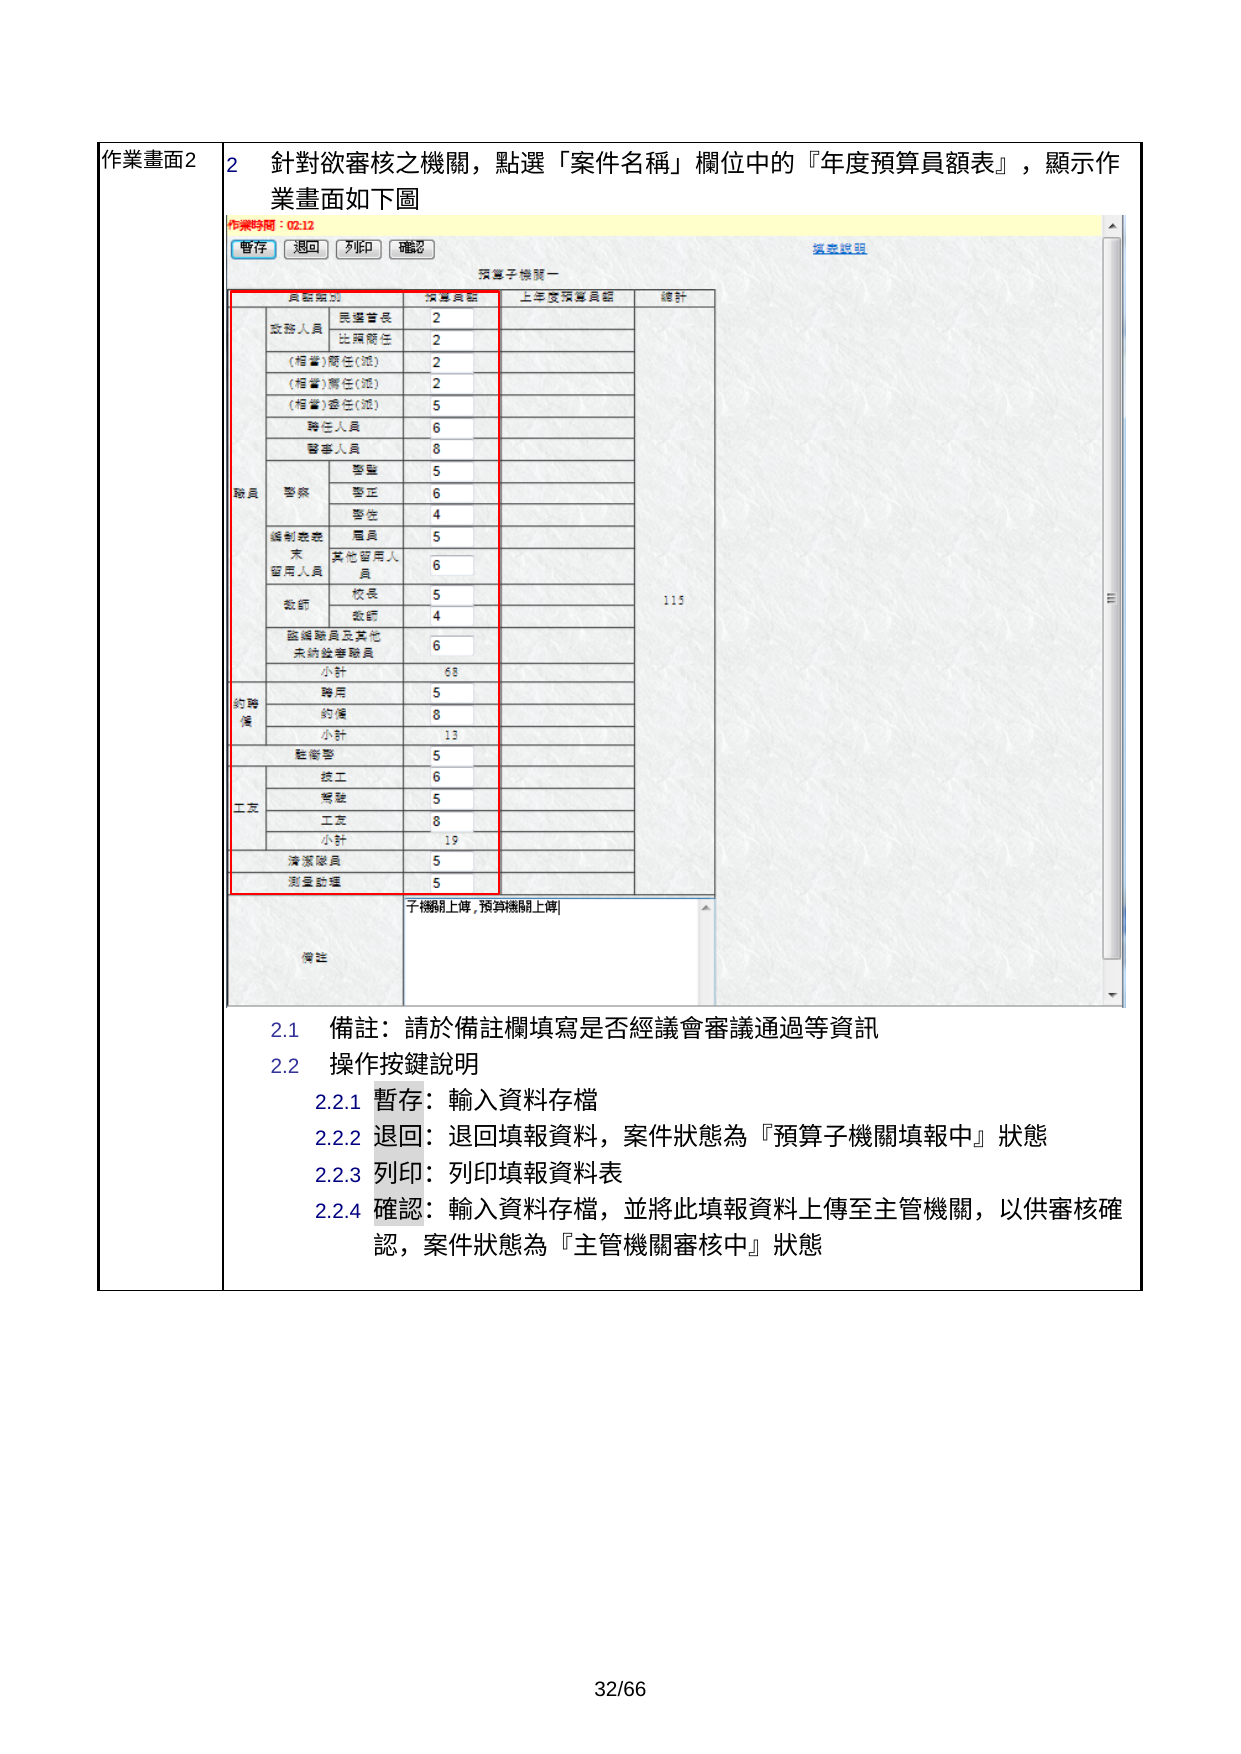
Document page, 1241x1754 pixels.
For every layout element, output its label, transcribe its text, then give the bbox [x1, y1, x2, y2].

picture [226, 215, 1126, 1008]
table_cell 針對欲審核之機關，點選「案件名稱」欄位中的『年度預算員額表』，顯示作業畫面如下圖 備註：請於備註欄填寫是否經議會審議通過等資訊 操作按鍵說明 暫存：輸入資料存檔 退回：退回填報資料，案件狀態為『預算子機關填報中』狀態 列印：列印填報資料表 確認：輸入資料存檔，並將此填報資料上傳至主管機關，以供審核確認，案件狀態為『主管機關審核中』狀態 [224, 143, 1140, 1290]
table_cell [100, 143, 222, 1290]
